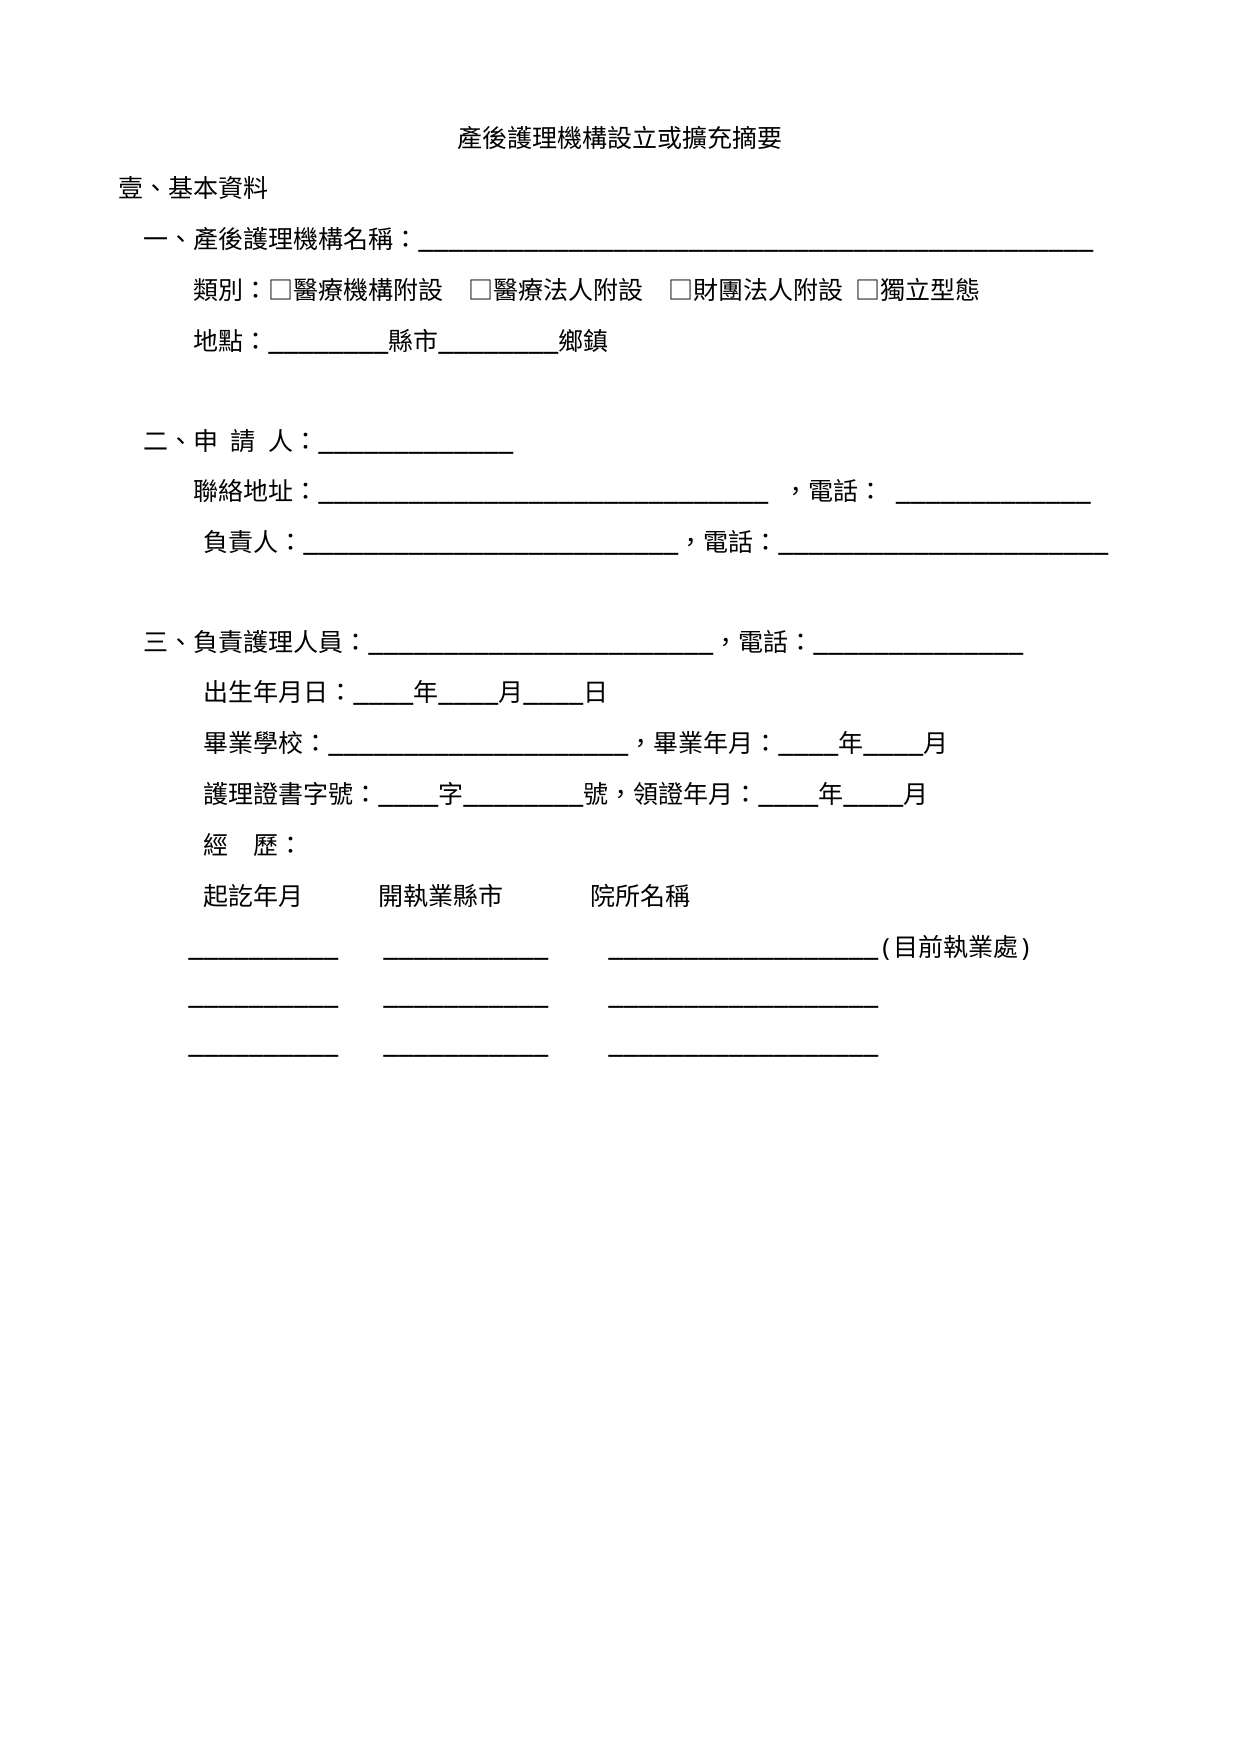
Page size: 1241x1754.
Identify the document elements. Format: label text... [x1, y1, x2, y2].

text 畢業學校：____________________，畢業年月：____年____月 [143, 724, 1122, 760]
text 聯絡地址：______________________________ ，電話： _____________ [193, 472, 1122, 508]
text 地點：________縣市________鄉鎮 [193, 321, 1122, 358]
text 經 歷： [143, 825, 1122, 862]
text 負責人：_________________________，電話：______________________ [143, 523, 1122, 559]
text __________ ___________ __________________(目前執業處) [143, 927, 1122, 963]
text 護理證書字號：____字________號，領證年月：____年____月 [143, 774, 1122, 811]
text __________ ___________ __________________ [143, 978, 1122, 1012]
text 二、申 請 人：_____________ [143, 421, 1122, 457]
text __________ ___________ __________________ [143, 1027, 1122, 1061]
text 出生年月日：____年____月____日 [143, 673, 1122, 709]
text 類別：□醫療機構附設 □醫療法人附設 □財團法人附設 □獨立型態 [193, 271, 1122, 307]
text 起訖年月 開執業縣市 院所名稱 [143, 876, 1122, 912]
text 三、負責護理人員：_______________________，電話：______________ [143, 622, 1122, 658]
text 一、產後護理機構名稱：_____________________________________________ [143, 220, 1122, 256]
text 產後護理機構設立或擴充摘要 [118, 118, 1122, 154]
text 壹、基本資料 [118, 169, 1122, 205]
